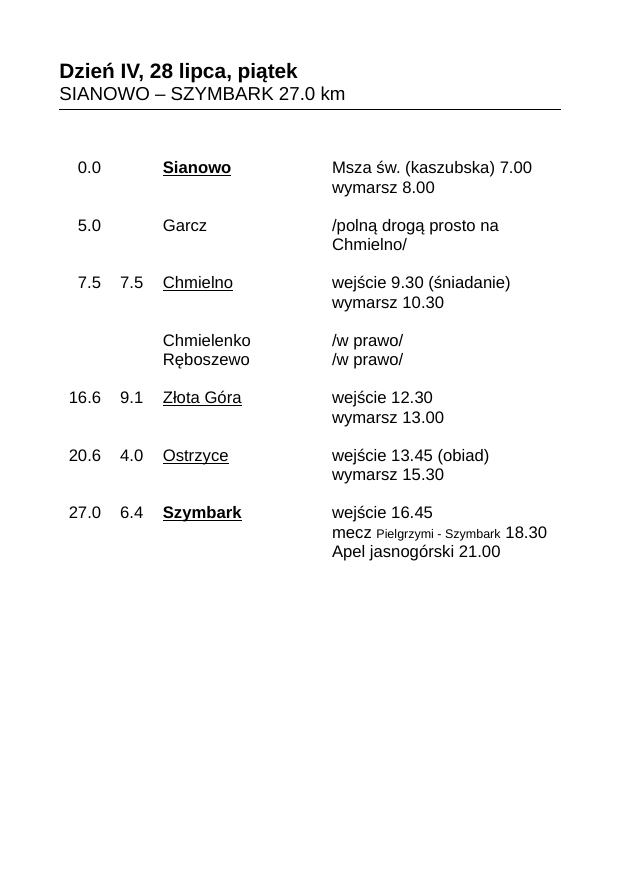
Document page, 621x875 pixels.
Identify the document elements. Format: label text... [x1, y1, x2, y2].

table_cell wejście 16.45 mecz Pielgrzymi - Szymbark 18.30 Apel jasnogórski 21.00 [332, 503, 561, 561]
table_header Msza św. (kaszubska) 7.00 wymarsz 8.00 [332, 158, 561, 197]
table_cell /polną drogą prosto na Chmielno/ [332, 216, 561, 254]
table_cell [101, 331, 143, 350]
table_cell [143, 216, 163, 254]
table_cell [143, 484, 163, 503]
table_cell /w prawo/ [332, 350, 561, 369]
table_cell wejście 9.30 (śniadanie) wymarsz 10.30 [332, 273, 561, 312]
table_cell [143, 273, 163, 312]
table_cell [163, 484, 332, 503]
table_cell [163, 254, 332, 273]
table_cell Złota Góra [163, 388, 332, 427]
table_cell [59, 350, 101, 369]
table_cell [101, 427, 143, 446]
table_cell Szymbark [163, 503, 332, 561]
table_cell 4.0 [101, 446, 143, 484]
table_cell Chmielno [163, 273, 332, 312]
table_cell Ręboszewo [163, 350, 332, 369]
table_cell 5.0 [59, 216, 101, 254]
table_cell 16.6 [59, 388, 101, 427]
table_cell [163, 312, 332, 331]
table_cell Garcz [163, 216, 332, 254]
table_cell 27.0 [59, 503, 101, 561]
table_cell [101, 197, 143, 216]
table_cell wejście 12.30 wymarsz 13.00 [332, 388, 561, 427]
table_cell [101, 216, 143, 254]
table_cell Chmielenko [163, 331, 332, 350]
table_cell [332, 369, 561, 388]
table_cell [332, 312, 561, 331]
table_cell /w prawo/ [332, 331, 561, 350]
title Dzień IV, 28 lipca, piątek [59, 59, 561, 83]
table_cell [143, 503, 163, 561]
table_cell 9.1 [101, 388, 143, 427]
table_cell [163, 369, 332, 388]
table_cell [332, 197, 561, 216]
table_cell [101, 369, 143, 388]
table_cell [59, 369, 101, 388]
table_cell 6.4 [101, 503, 143, 561]
table_cell [143, 388, 163, 427]
table_cell [59, 484, 101, 503]
table_header [143, 158, 163, 197]
table_cell [101, 484, 143, 503]
table_cell [101, 350, 143, 369]
table_cell [59, 331, 101, 350]
table_cell [101, 312, 143, 331]
table_cell [143, 331, 163, 350]
table_cell [59, 197, 101, 216]
table_cell [59, 254, 101, 273]
table_cell [163, 197, 332, 216]
table_cell [101, 254, 143, 273]
table_cell Ostrzyce [163, 446, 332, 484]
table_cell wejście 13.45 (obiad) wymarsz 15.30 [332, 446, 561, 484]
table_cell [143, 197, 163, 216]
table_cell [59, 312, 101, 331]
table_header [101, 158, 143, 197]
subtitle SIANOWO – SZYMBARK 27.0 km [59, 83, 561, 109]
table_cell [143, 254, 163, 273]
table_cell 7.5 [101, 273, 143, 312]
table_cell [143, 369, 163, 388]
table_cell 7.5 [59, 273, 101, 312]
table_cell [143, 350, 163, 369]
table_cell [143, 312, 163, 331]
table_header 0.0 [59, 158, 101, 197]
table_cell [143, 446, 163, 484]
table_cell [332, 427, 561, 446]
table_cell [143, 427, 163, 446]
table_cell [332, 484, 561, 503]
table_cell [59, 427, 101, 446]
table_header Sianowo [163, 158, 332, 197]
table_cell 20.6 [59, 446, 101, 484]
table_cell [163, 427, 332, 446]
table_cell [332, 254, 561, 273]
